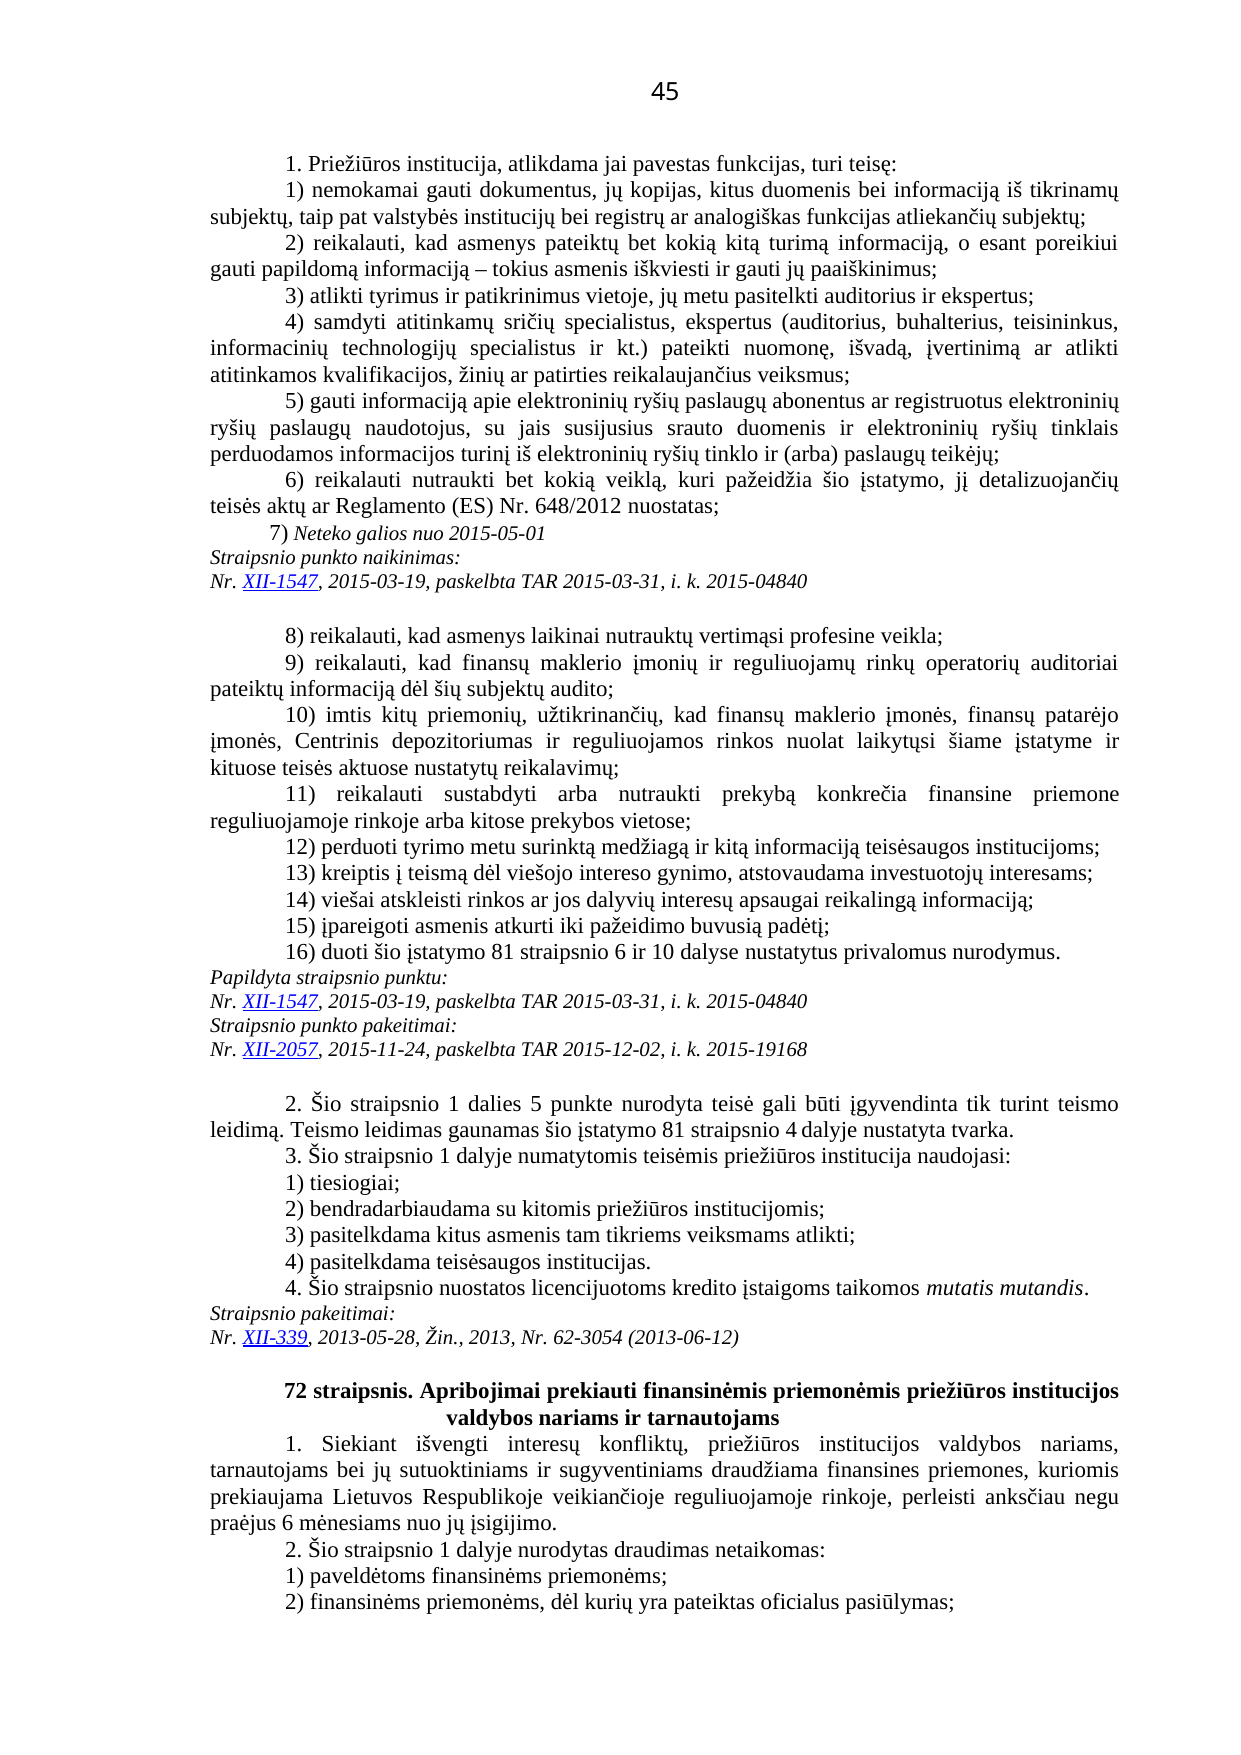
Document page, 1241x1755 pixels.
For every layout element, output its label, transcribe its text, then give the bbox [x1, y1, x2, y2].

text 4. Šio straipsnio nuostatos licencijuotoms kredito įstaigoms taikomos mutatis mutandis. [210, 1274, 1120, 1301]
text 2) finansinėms priemonėms, dėl kurių yra pateiktas oficialus pasiūlymas; [210, 1588, 1120, 1615]
text 12) perduoti tyrimo metu surinktą medžiagą ir kitą informaciją teisėsaugos institucijoms; [210, 833, 1120, 859]
text 3) atlikti tyrimus ir patikrinimus vietoje, jų metu pasitelkti auditorius ir ekspertus; [210, 282, 1120, 308]
text 3) pasitelkdama kitus asmenis tam tikriems veiksmams atlikti; [210, 1222, 1120, 1248]
text 72 straipsnis. Apribojimai prekiauti finansinėmis priemonėmis priežiūros institucijos valdybos nariams ir tarnautojams [284, 1377, 1120, 1430]
text 2. Šio straipsnio 1 dalies 5 punkte nurodyta teisė gali būti įgyvendinta tik turint teismo leidimą. Teismo leidimas gaunamas šio įstatymo 81 straipsnio 4 dalyje nustatyta tvarka. [210, 1090, 1120, 1142]
text Nr. XII-1547, 2015-03-19, paskelbta TAR 2015-03-31, i. k. 2015-04840 [210, 569, 1120, 593]
text 1. Priežiūros institucija, atlikdama jai pavestas funkcijas, turi teisę: [210, 150, 1120, 176]
text 11) reikalauti sustabdyti arba nutraukti prekybą konkrečia finansine priemone reguliuojamoje rinkoje arba kitose prekybos vietose; [210, 780, 1120, 833]
text 2) reikalauti, kad asmenys pateiktų bet kokią kitą turimą informaciją, o esant poreikiui gauti papildomą informaciją – tokius asmenis iškviesti ir gauti jų paaiškinimus; [210, 229, 1120, 282]
text 2. Šio straipsnio 1 dalyje nurodytas draudimas netaikomas: [210, 1536, 1120, 1562]
text 4) pasitelkdama teisėsaugos institucijas. [210, 1248, 1120, 1274]
text 6) reikalauti nutraukti bet kokią veiklą, kuri pažeidžia šio įstatymo, jį detalizuojančių teisės aktų ar Reglamento (ES) Nr. 648/2012 nuostatas; [210, 466, 1120, 519]
text Papildyta straipsnio punktu: [210, 965, 1120, 989]
text 1. Siekiant išvengti interesų konfliktų, priežiūros institucijos valdybos nariams, tarnautojams bei jų sutuoktiniams ir sugyventiniams draudžiama finansines priemones, kuriomis prekiaujama Lietuvos Respublikoje veikiančioje reguliuojamoje rinkoje, perleisti anksčiau negu praėjus 6 mėnesiams nuo jų įsigijimo. [210, 1430, 1120, 1536]
text 16) duoti šio įstatymo 81 straipsnio 6 ir 10 dalyse nustatytus privalomus nurodymus. [210, 938, 1120, 965]
text 15) įpareigoti asmenis atkurti iki pažeidimo buvusią padėtį; [210, 912, 1120, 938]
text 14) viešai atskleisti rinkos ar jos dalyvių interesų apsaugai reikalingą informaciją; [210, 886, 1120, 912]
text 2) bendradarbiaudama su kitomis priežiūros institucijomis; [210, 1195, 1120, 1222]
text 8) reikalauti, kad asmenys laikinai nutrauktų vertimąsi profesine veikla; [210, 622, 1120, 648]
text Nr. XII-2057, 2015-11-24, paskelbta TAR 2015-12-02, i. k. 2015-19168 [210, 1037, 1120, 1061]
text 13) kreiptis į teismą dėl viešojo intereso gynimo, atstovaudama investuotojų interesams; [210, 859, 1120, 886]
text 1) nemokamai gauti dokumentus, jų kopijas, kitus duomenis bei informaciją iš tikrinamų subjektų, taip pat valstybės institucijų bei registrų ar analogiškas funkcijas atliekančių subjektų; [210, 176, 1120, 229]
text Nr. XII-339, 2013-05-28, Žin., 2013, Nr. 62-3054 (2013-06-12) [210, 1325, 1120, 1349]
text 5) gauti informaciją apie elektroninių ryšių paslaugų abonentus ar registruotus elektroninių ryšių paslaugų naudotojus, su jais susijusius srauto duomenis ir elektroninių ryšių tinklais perduodamos informacijos turinį iš elektroninių ryšių tinklo ir (arba) paslaugų teikėjų; [210, 387, 1120, 466]
text 3. Šio straipsnio 1 dalyje numatytomis teisėmis priežiūros institucija naudojasi: [210, 1142, 1120, 1169]
text Nr. XII-1547, 2015-03-19, paskelbta TAR 2015-03-31, i. k. 2015-04840 [210, 989, 1120, 1013]
text 7) Neteko galios nuo 2015-05-01 [210, 519, 1120, 545]
text Straipsnio punkto pakeitimai: [210, 1013, 1120, 1037]
text 1) paveldėtoms finansinėms priemonėms; [210, 1562, 1120, 1588]
text Straipsnio punkto naikinimas: [210, 545, 1120, 569]
text 1) tiesiogiai; [210, 1169, 1120, 1195]
text 4) samdyti atitinkamų sričių specialistus, ekspertus (auditorius, buhalterius, teisininkus, informacinių technologijų specialistus ir kt.) pateikti nuomonę, išvadą, įvertinimą ar atlikti atitinkamos kvalifikacijos, žinių ar patirties reikalaujančius veiksmus; [210, 308, 1120, 387]
text 10) imtis kitų priemonių, užtikrinančių, kad finansų maklerio įmonės, finansų patarėjo įmonės, Centrinis depozitoriumas ir reguliuojamos rinkos nuolat laikytųsi šiame įstatyme ir kituose teisės aktuose nustatytų reikalavimų; [210, 701, 1120, 780]
text 9) reikalauti, kad finansų maklerio įmonių ir reguliuojamų rinkų operatorių auditoriai pateiktų informaciją dėl šių subjektų audito; [210, 648, 1120, 701]
text Straipsnio pakeitimai: [210, 1301, 1120, 1325]
